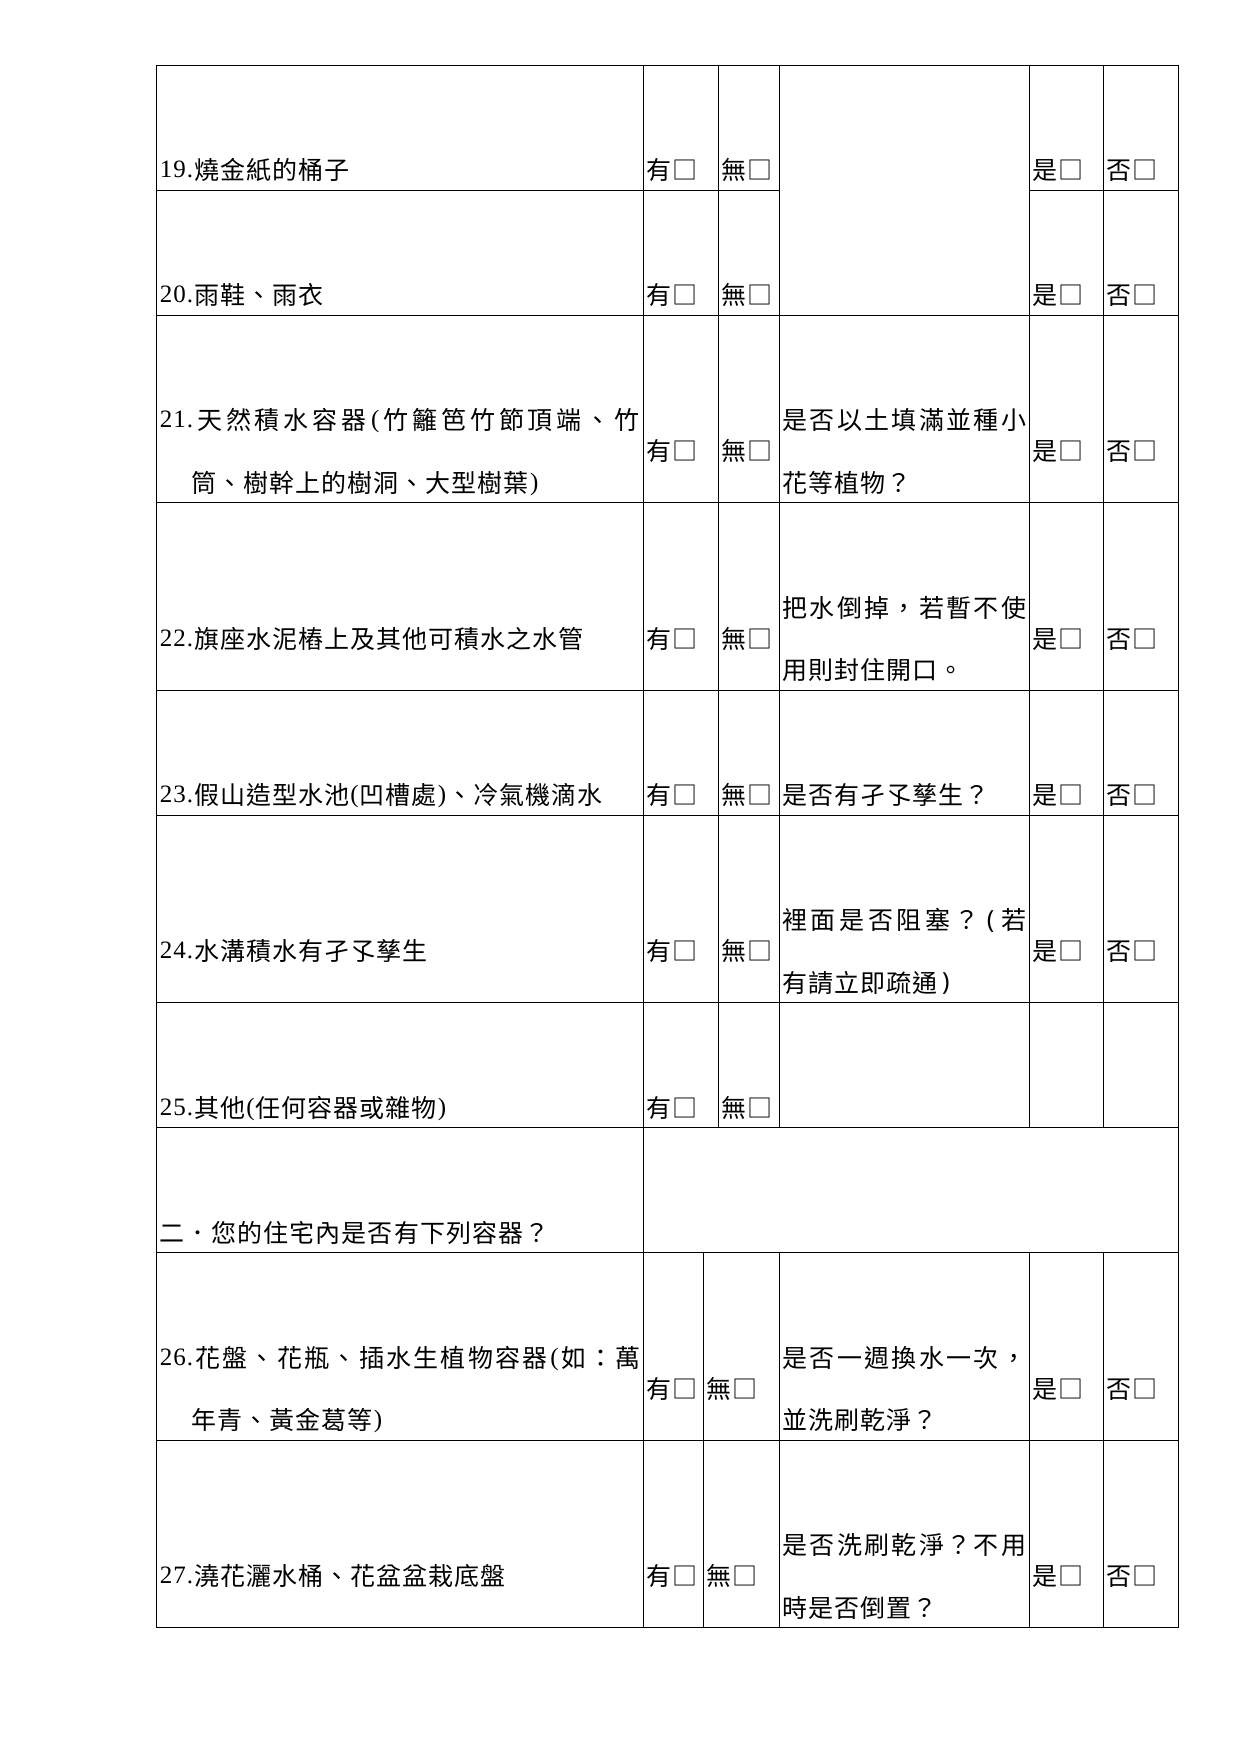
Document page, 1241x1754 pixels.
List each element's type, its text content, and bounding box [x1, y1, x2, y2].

table_cell 是□ [1030, 66, 1103, 189]
table_cell 二．您的住宅內是否有下列容器？ [157, 1128, 643, 1252]
table_cell 有□ [644, 691, 718, 814]
table_cell 無□ [719, 66, 779, 189]
table_cell 是否以土填滿並種小花等植物？ [780, 316, 1029, 502]
table_cell 無□ [719, 316, 779, 502]
table_cell 無□ [704, 1253, 779, 1439]
table_cell 有□ [644, 503, 718, 689]
table_cell 是否有孑孓孳生？ [780, 691, 1029, 814]
table_cell 裡面是否阻塞？(若有請立即疏通) [780, 816, 1029, 1002]
table_cell 是□ [1030, 691, 1103, 814]
table_cell [1030, 1003, 1103, 1127]
table_cell [780, 66, 1029, 314]
table_cell 是否洗刷乾淨？不用時是否倒置？ [780, 1441, 1029, 1627]
table_cell 有□ [644, 66, 718, 189]
table_cell 無□ [719, 503, 779, 689]
table_cell 是□ [1030, 191, 1103, 314]
table_cell 否□ [1104, 66, 1178, 189]
table_cell [780, 1003, 1029, 1127]
table_cell 否□ [1104, 1253, 1178, 1439]
table_cell 有□ [644, 1253, 703, 1439]
table_cell 有□ [644, 316, 718, 502]
table_cell 是□ [1030, 1441, 1103, 1627]
table_cell 否□ [1104, 503, 1178, 689]
table_cell 無□ [719, 1003, 779, 1127]
table_cell 是□ [1030, 1253, 1103, 1439]
table_cell 把水倒掉，若暫不使用則封住開口。 [780, 503, 1029, 689]
table_cell 23.假山造型水池(凹槽處)、冷氣機滴水 [157, 691, 643, 814]
table_cell 19.燒金紙的桶子 [157, 66, 643, 189]
table_cell 27.澆花灑水桶、花盆盆栽底盤 [157, 1441, 643, 1627]
table_cell 是□ [1030, 316, 1103, 502]
table_cell 否□ [1104, 691, 1178, 814]
table_cell [644, 1128, 1178, 1252]
table_cell 無□ [719, 816, 779, 1002]
table_cell 26.花盤、花瓶、插水生植物容器(如：萬年青、黃金葛等) [157, 1253, 643, 1439]
table_cell 21.天然積水容器(竹籬笆竹節頂端、竹筒、樹幹上的樹洞、大型樹葉) [157, 316, 643, 502]
table_cell 否□ [1104, 191, 1178, 314]
table_cell 無□ [719, 691, 779, 814]
table_cell 是□ [1030, 816, 1103, 1002]
table_cell 有□ [644, 816, 718, 1002]
table_cell 是□ [1030, 503, 1103, 689]
table_cell 22.旗座水泥樁上及其他可積水之水管 [157, 503, 643, 689]
table_cell 20.雨鞋、雨衣 [157, 191, 643, 314]
table_cell 無□ [719, 191, 779, 314]
table_cell 否□ [1104, 1441, 1178, 1627]
table_cell 25.其他(任何容器或雜物) [157, 1003, 643, 1127]
table_cell 是否一週換水一次，並洗刷乾淨？ [780, 1253, 1029, 1439]
table_cell [1104, 1003, 1178, 1127]
table_cell 有□ [644, 1441, 703, 1627]
table_cell 有□ [644, 1003, 718, 1127]
table_cell 24.水溝積水有孑孓孳生 [157, 816, 643, 1002]
table_cell 否□ [1104, 816, 1178, 1002]
table_cell 有□ [644, 191, 718, 314]
table_cell 否□ [1104, 316, 1178, 502]
table_cell 無□ [704, 1441, 779, 1627]
